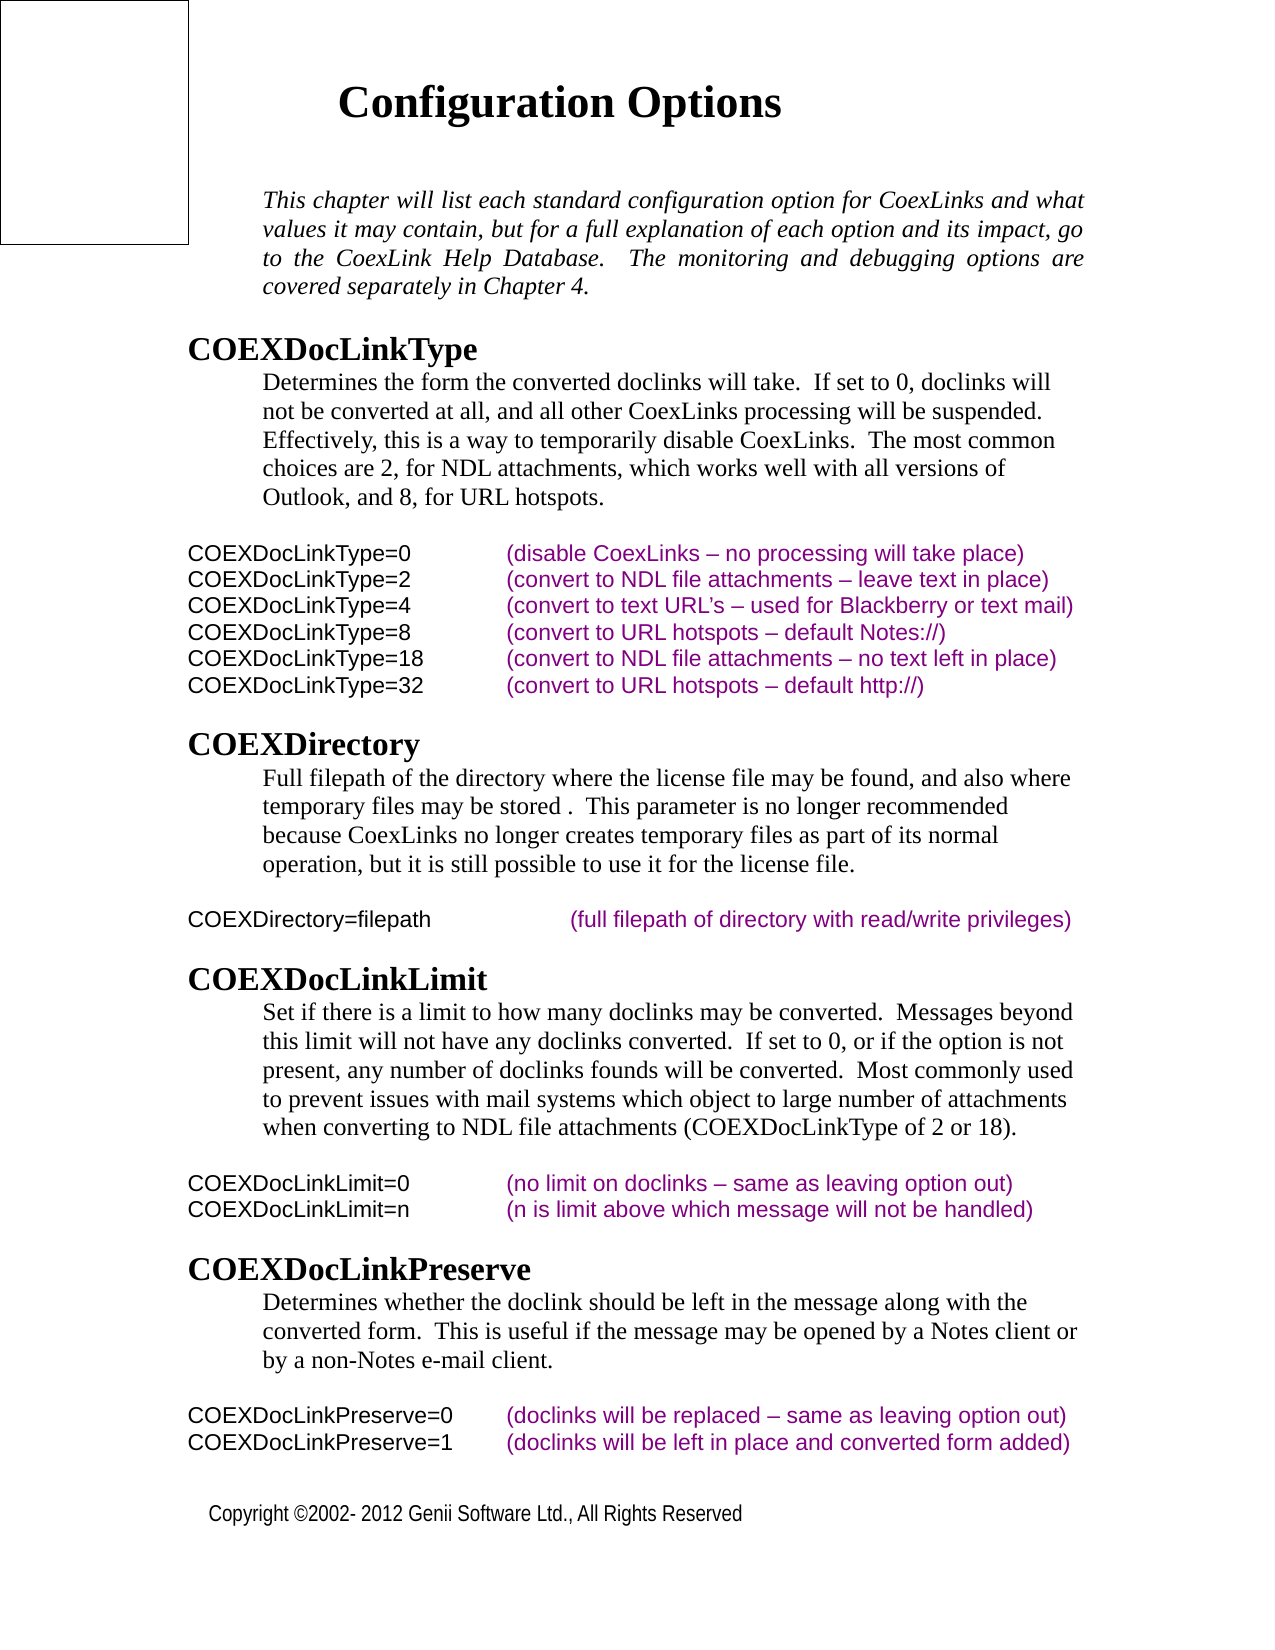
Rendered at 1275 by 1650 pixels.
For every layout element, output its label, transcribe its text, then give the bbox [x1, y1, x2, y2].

text COEXDirectory=filepath (full filepath of directory with read/write privileges) [187, 906, 1087, 933]
text COEXDocLinkLimit=n (n is limit above which message will not be handled) [187, 1196, 1087, 1223]
text This chapter will list each standard configuration option for CoexLinks and what values it may contain, but for a full explanation of each option and its impact, go to the CoexLink Help Database. The monitoring and debugging options are covered separately in Chapter 4. [262, 185, 1087, 300]
text COEXDocLinkType=8 (convert to URL hotspots – default Notes://) [187, 619, 1087, 645]
text COEXDocLinkType=18 (convert to NDL file attachments – no text left in place) [187, 645, 1087, 672]
text COEXDocLinkType=4 (convert to text URL’s – used for Blackberry or text mail) [187, 592, 1087, 619]
text Configuration Options [262, 75, 1087, 128]
text COEXDocLinkType=0 (disable CoexLinks – no processing will take place) [187, 540, 1087, 566]
text Full filepath of the directory where the license file may be found, and also where temporary files may be stored . This parameter is no longer recommended because CoexLinks no longer creates temporary files as part of its normal operation, but it is still possible to use it for the license file. [262, 763, 1087, 878]
text COEXDocLinkType=32 (convert to URL hotspots – default http://) [187, 672, 1087, 698]
text COEXDocLinkPreserve=0 (doclinks will be replaced – same as leaving option out) [187, 1402, 1087, 1429]
text COEXDocLinkType=2 (convert to NDL file attachments – leave text in place) [187, 566, 1087, 592]
text COEXDocLinkPreserve=1 (doclinks will be left in place and converted form added) [187, 1429, 1087, 1455]
text Determines the form the converted doclinks will take. If set to 0, doclinks will not be converted at all, and all other CoexLinks processing will be suspended. Effectively, this is a way to temporarily disable CoexLinks. The most common choices are 2, for NDL attachments, which works well with all versions of Outlook, and 8, for URL hotspots. [262, 367, 1087, 511]
text COEXDocLinkLimit=0 (no limit on doclinks – same as leaving option out) [187, 1170, 1087, 1196]
text COEXDocLinkLimit [187, 959, 1087, 997]
text COEXDocLinkPreserve [187, 1249, 1087, 1287]
text 3 [17, 9, 172, 182]
text Determines whether the doclink should be left in the message along with the converted form. This is useful if the message may be opened by a Notes client or by a non-Notes e-mail client. [262, 1287, 1087, 1373]
text COEXDirectory [187, 724, 1087, 763]
text COEXDocLinkType [187, 329, 1087, 367]
text Set if there is a limit to how many doclinks may be converted. Messages beyond this limit will not have any doclinks converted. If set to 0, or if the option is not present, any number of doclinks founds will be converted. Most commonly used to prevent issues with mail systems which object to large number of attachments when converting to NDL file attachments (COEXDocLinkType of 2 or 18). [262, 997, 1087, 1141]
